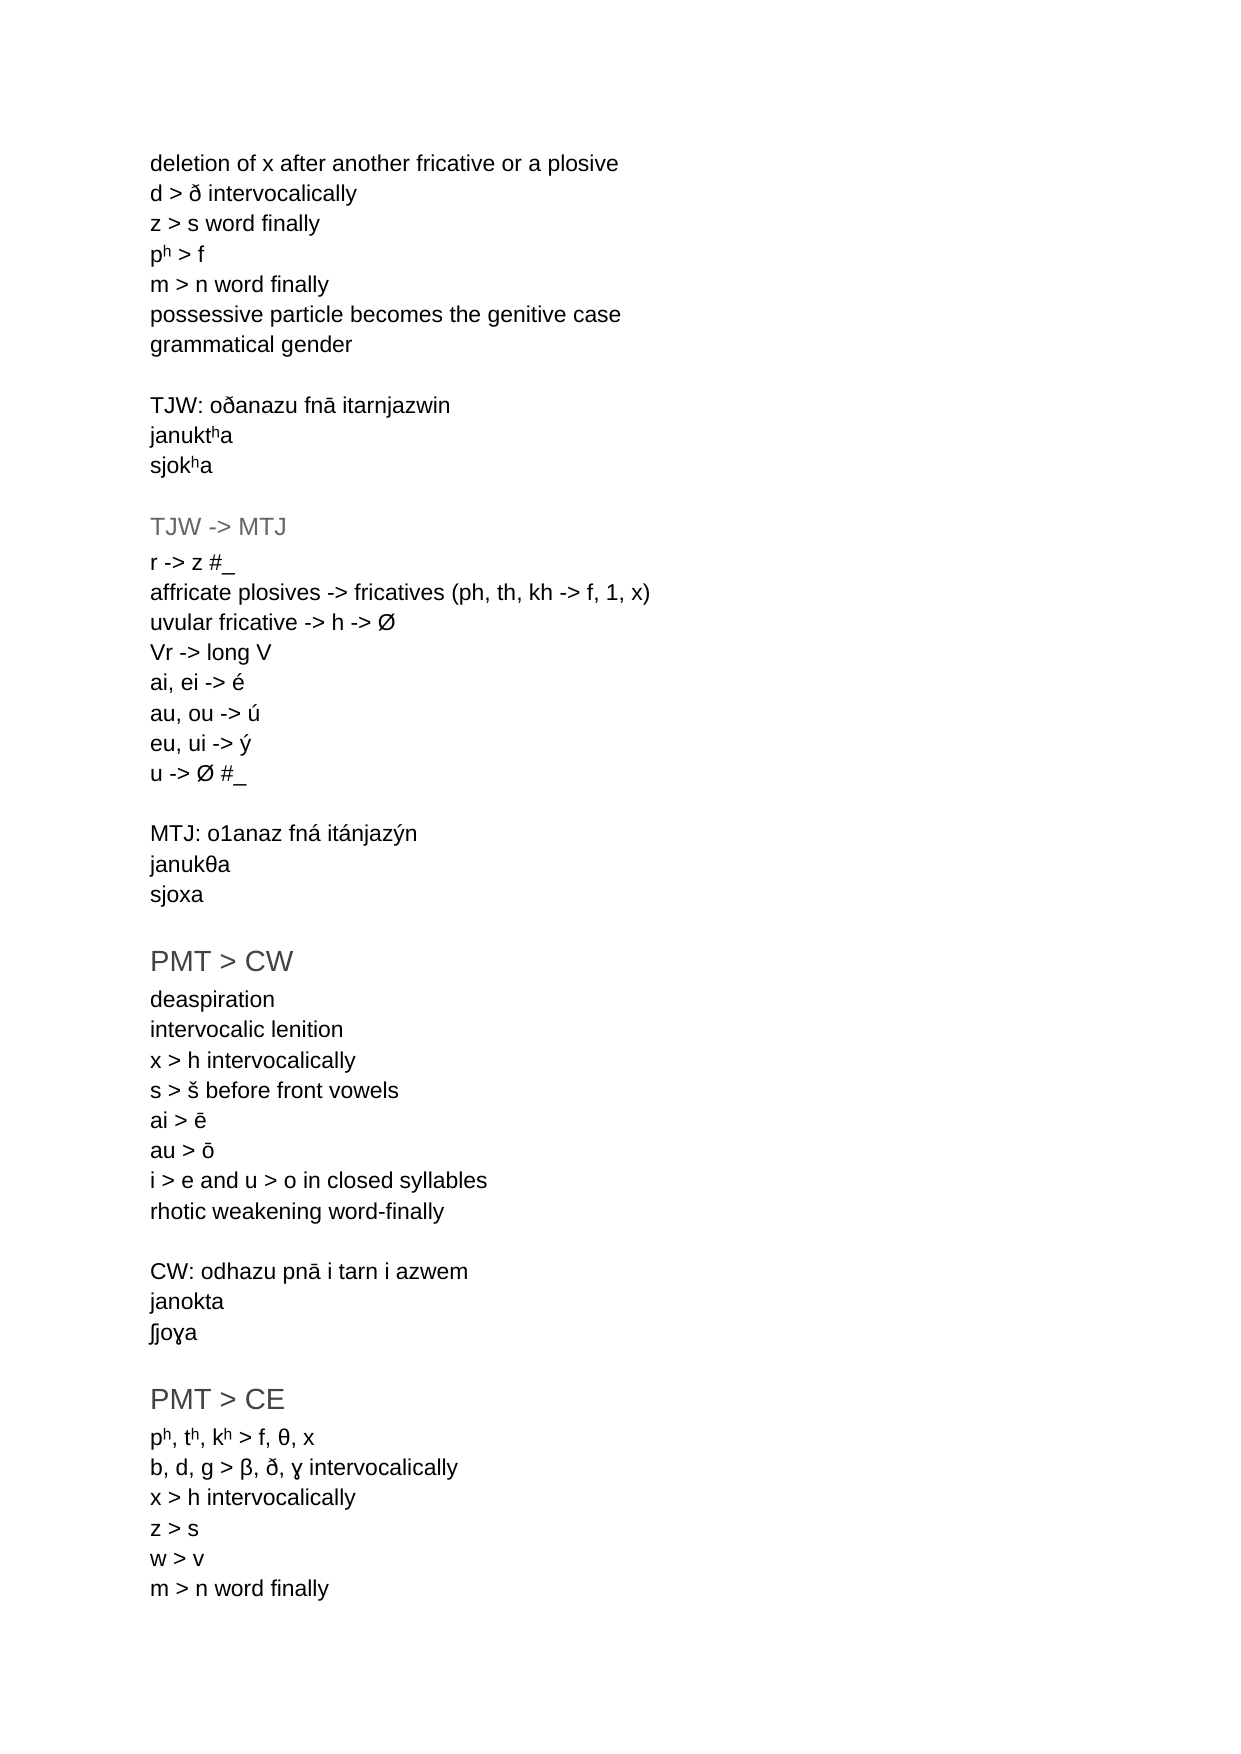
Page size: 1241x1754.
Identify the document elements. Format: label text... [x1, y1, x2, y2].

text b, d, g > β, ð, ɣ intervocalically [150, 1454, 1090, 1481]
text januktʰa [150, 422, 1090, 448]
text s > š before front vowels [150, 1077, 1090, 1103]
text x > h intervocalically [150, 1047, 1090, 1073]
text affricate plosives -> fricatives (ph, th, kh -> f, 1, x) [150, 579, 1090, 605]
text sjoxa [150, 881, 1090, 907]
text deaspiration [150, 986, 1090, 1013]
text MTJ: o1anaz fná itánjazýn [150, 820, 1090, 847]
text i > e and u > o in closed syllables [150, 1167, 1090, 1194]
subtitle PMT > CW [150, 944, 1090, 978]
text sjokʰa [150, 452, 1090, 478]
text uvular fricative -> h -> Ø [150, 609, 1090, 635]
text d > ð intervocalically [150, 180, 1090, 207]
text r -> z #_ [150, 548, 1090, 575]
text w > v [150, 1545, 1090, 1571]
text z > s [150, 1514, 1090, 1541]
text au > ō [150, 1137, 1090, 1164]
text ʃjoɣa [150, 1318, 1090, 1345]
subtitle PMT > CE [150, 1382, 1090, 1416]
text janokta [150, 1288, 1090, 1315]
subtitle TJW -> MTJ [150, 511, 1090, 540]
text x > h intervocalically [150, 1484, 1090, 1511]
text grammatical gender [150, 331, 1090, 358]
text deletion of x after another fricative or a plosive [150, 150, 1090, 176]
text intervocalic lenition [150, 1016, 1090, 1043]
text eu, ui -> ý [150, 730, 1090, 756]
text au, ou -> ú [150, 699, 1090, 726]
text m > n word finally [150, 1575, 1090, 1601]
text ai > ē [150, 1107, 1090, 1133]
text u -> Ø #_ [150, 760, 1090, 786]
text z > s word finally [150, 210, 1090, 237]
text possessive particle becomes the genitive case [150, 301, 1090, 327]
text janukθa [150, 851, 1090, 877]
text ai, ei -> é [150, 669, 1090, 696]
text rhotic weakening word-finally [150, 1198, 1090, 1224]
text pʰ > f [150, 241, 1090, 267]
text Vr -> long V [150, 639, 1090, 666]
text TJW: oðanazu fnā itarnjazwin [150, 392, 1090, 418]
text m > n word finally [150, 271, 1090, 297]
text pʰ, tʰ, kʰ > f, θ, x [150, 1424, 1090, 1450]
text CW: odhazu pnā i tarn i azwem [150, 1258, 1090, 1284]
